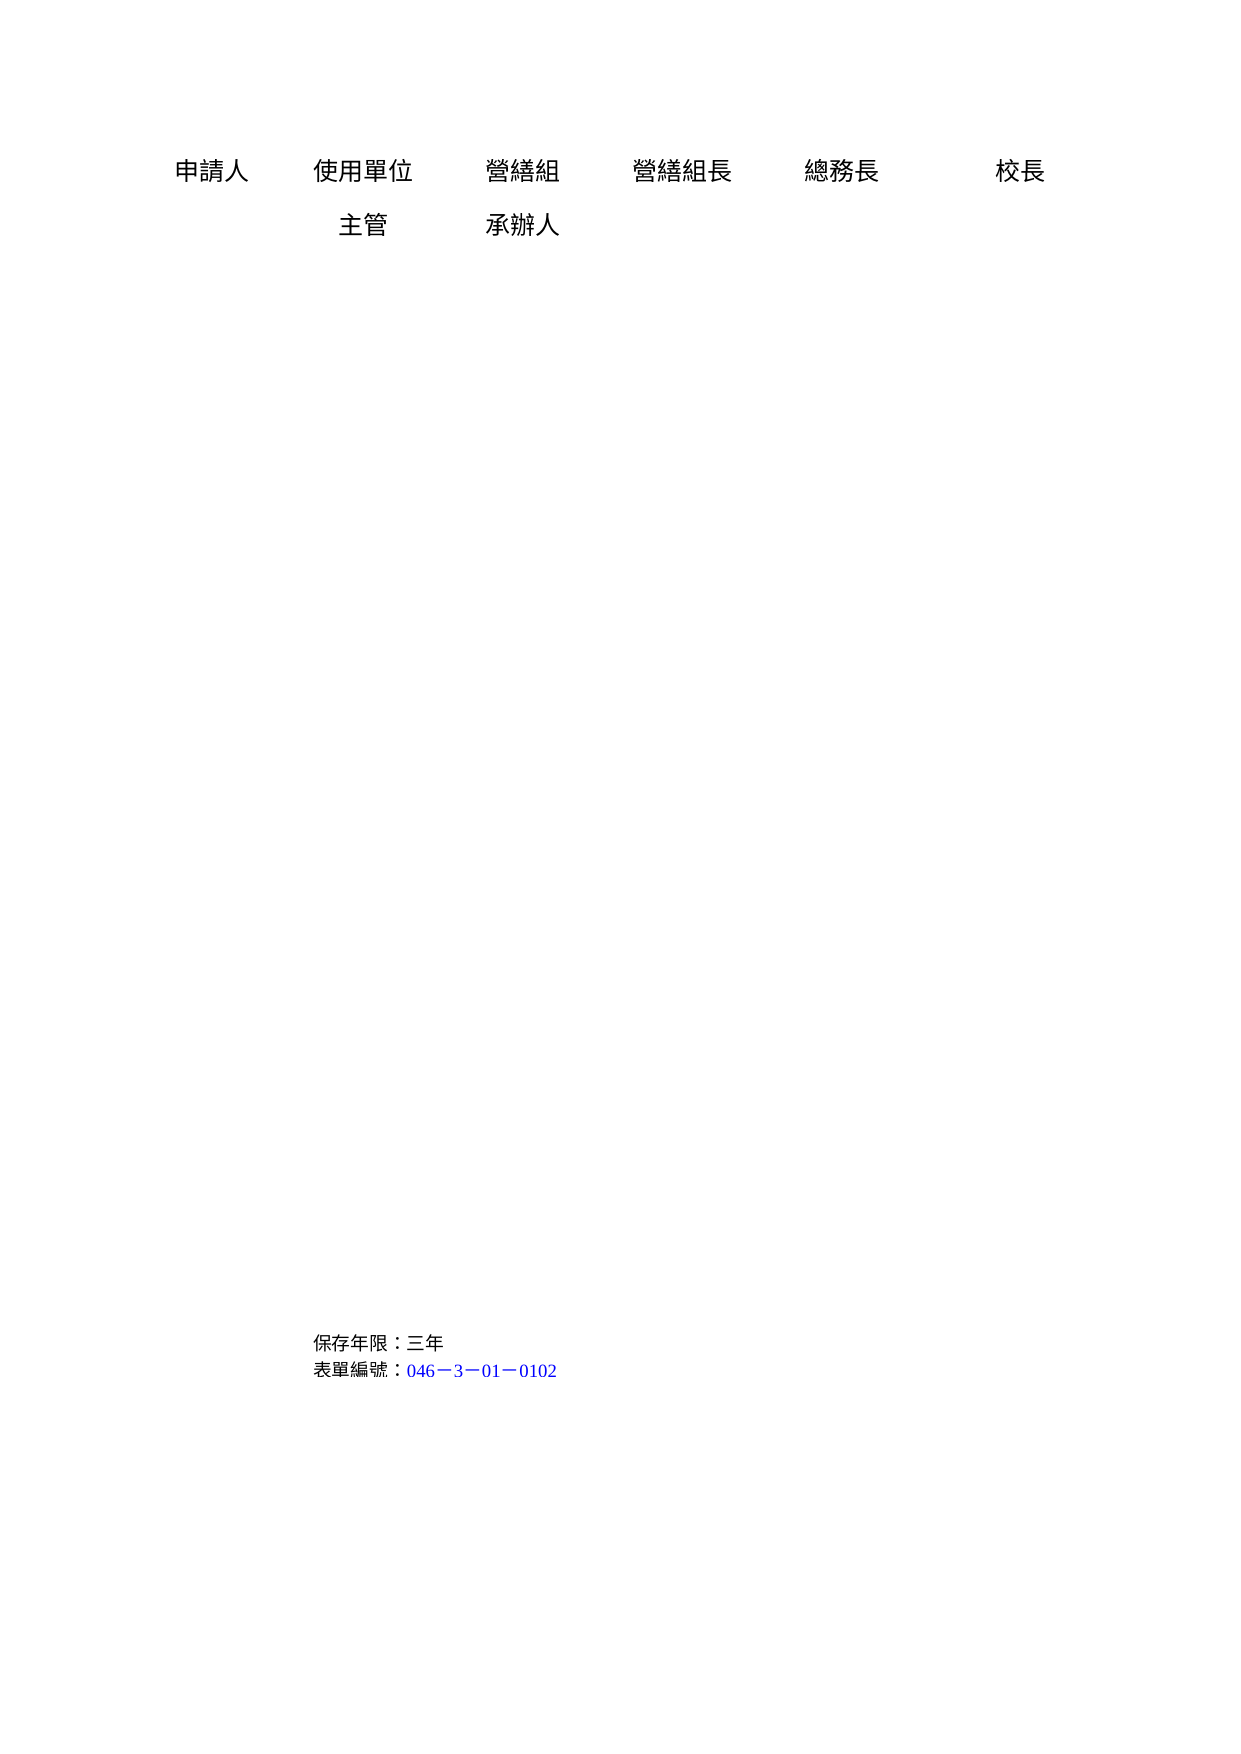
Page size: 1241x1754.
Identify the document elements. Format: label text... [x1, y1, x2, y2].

table_cell 校長 [916, 150, 1123, 316]
table_cell 申請人 [144, 150, 278, 316]
table_cell 營繕組長 [598, 150, 766, 316]
text 表單編號：046－3－01－0102 [313, 1355, 574, 1376]
table_cell 總務長 [766, 150, 916, 316]
table_cell 營繕組 承辦人 [447, 150, 597, 316]
table_cell 使用單位 主管 [279, 150, 447, 316]
text 保存年限：三年 [313, 1328, 574, 1355]
